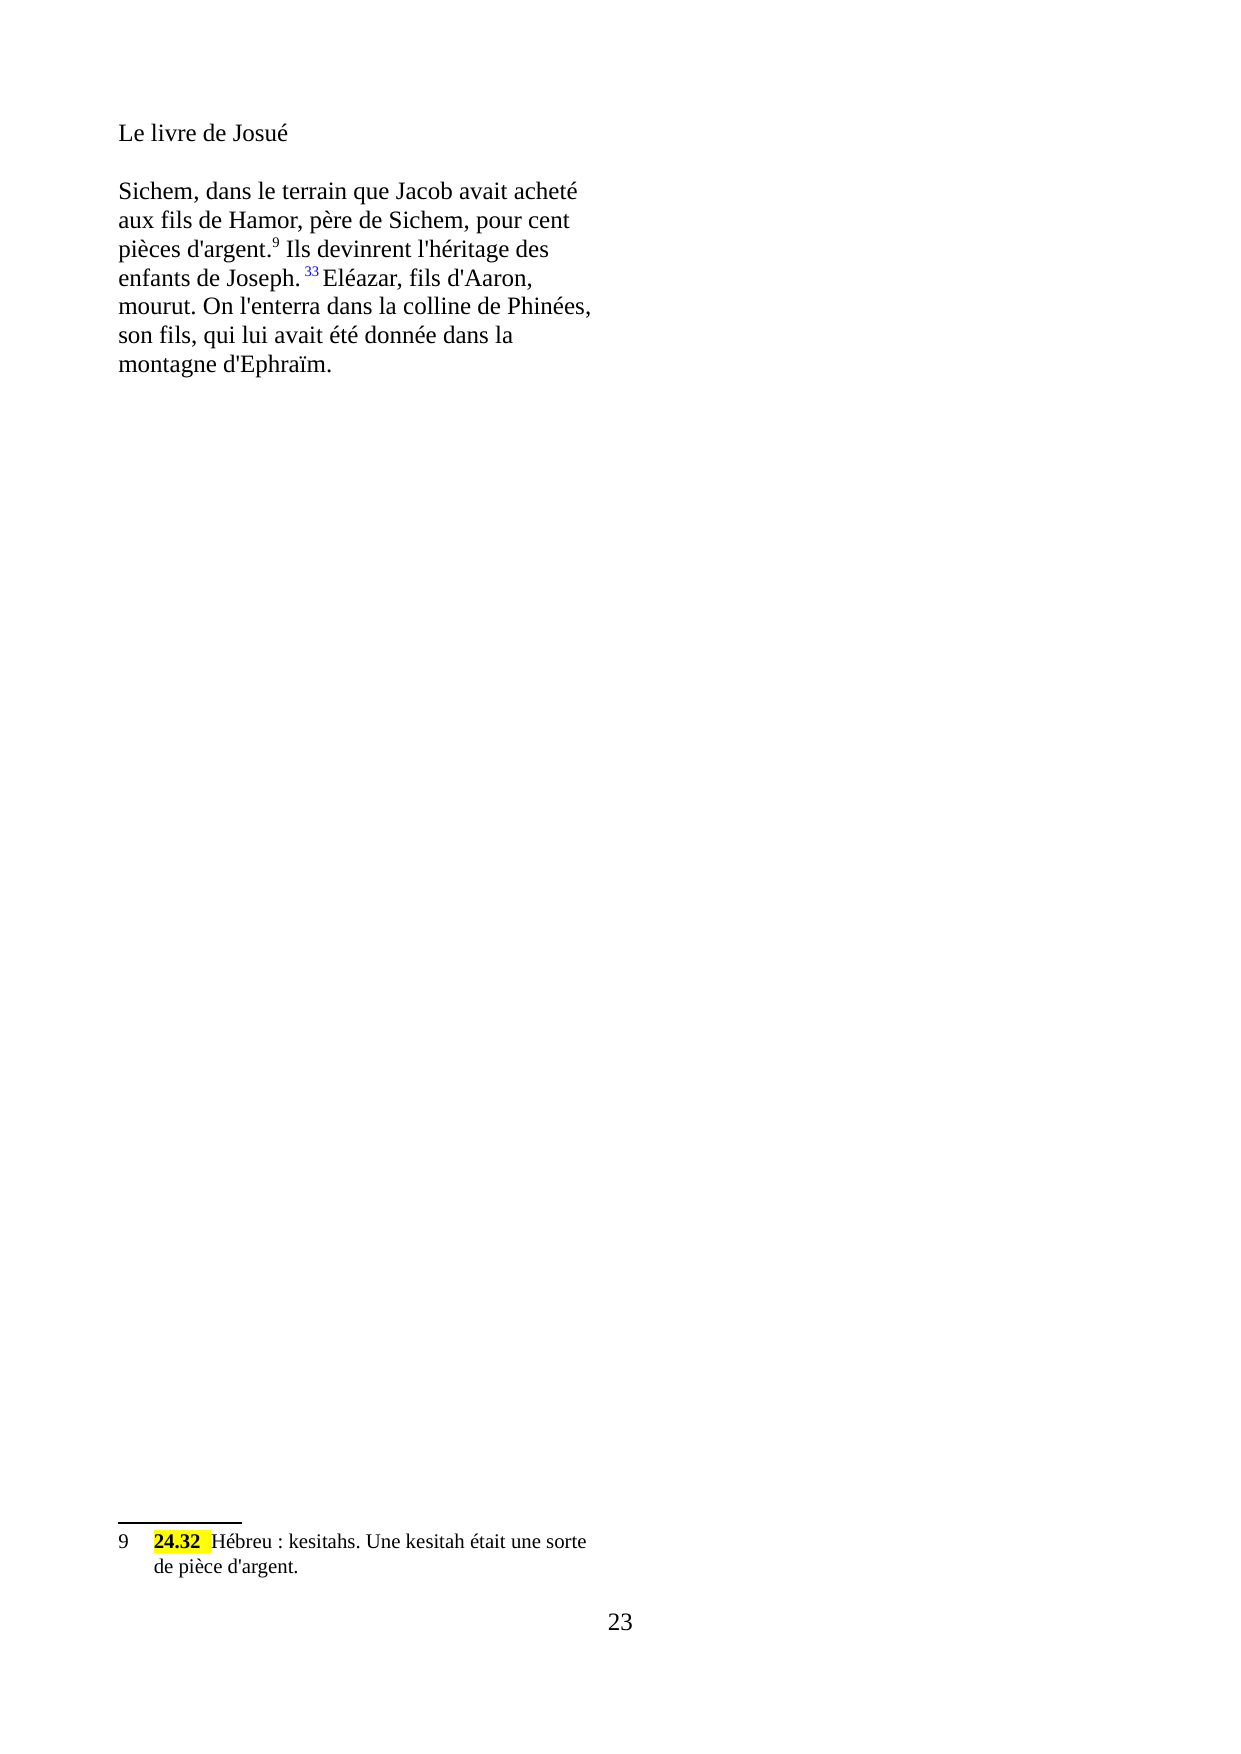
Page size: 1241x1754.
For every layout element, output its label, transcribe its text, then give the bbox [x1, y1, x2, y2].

text 24.32 Hébreu : kesitahs. Une kesitah était une sorte de pièce d'argent. [118, 1529, 611, 1578]
text Sichem, dans le terrain que Jacob avait acheté aux fils de Hamor, père de Sichem, pour cent pièces d'argent. Ils devinrent l'héritage des enfants de Joseph. 33 Eléazar, fils d'Aaron, mourut. On l'enterra dans la colline de Phinées, son fils, qui lui avait été donnée dans la montagne d'Ephraïm. [118, 176, 611, 378]
